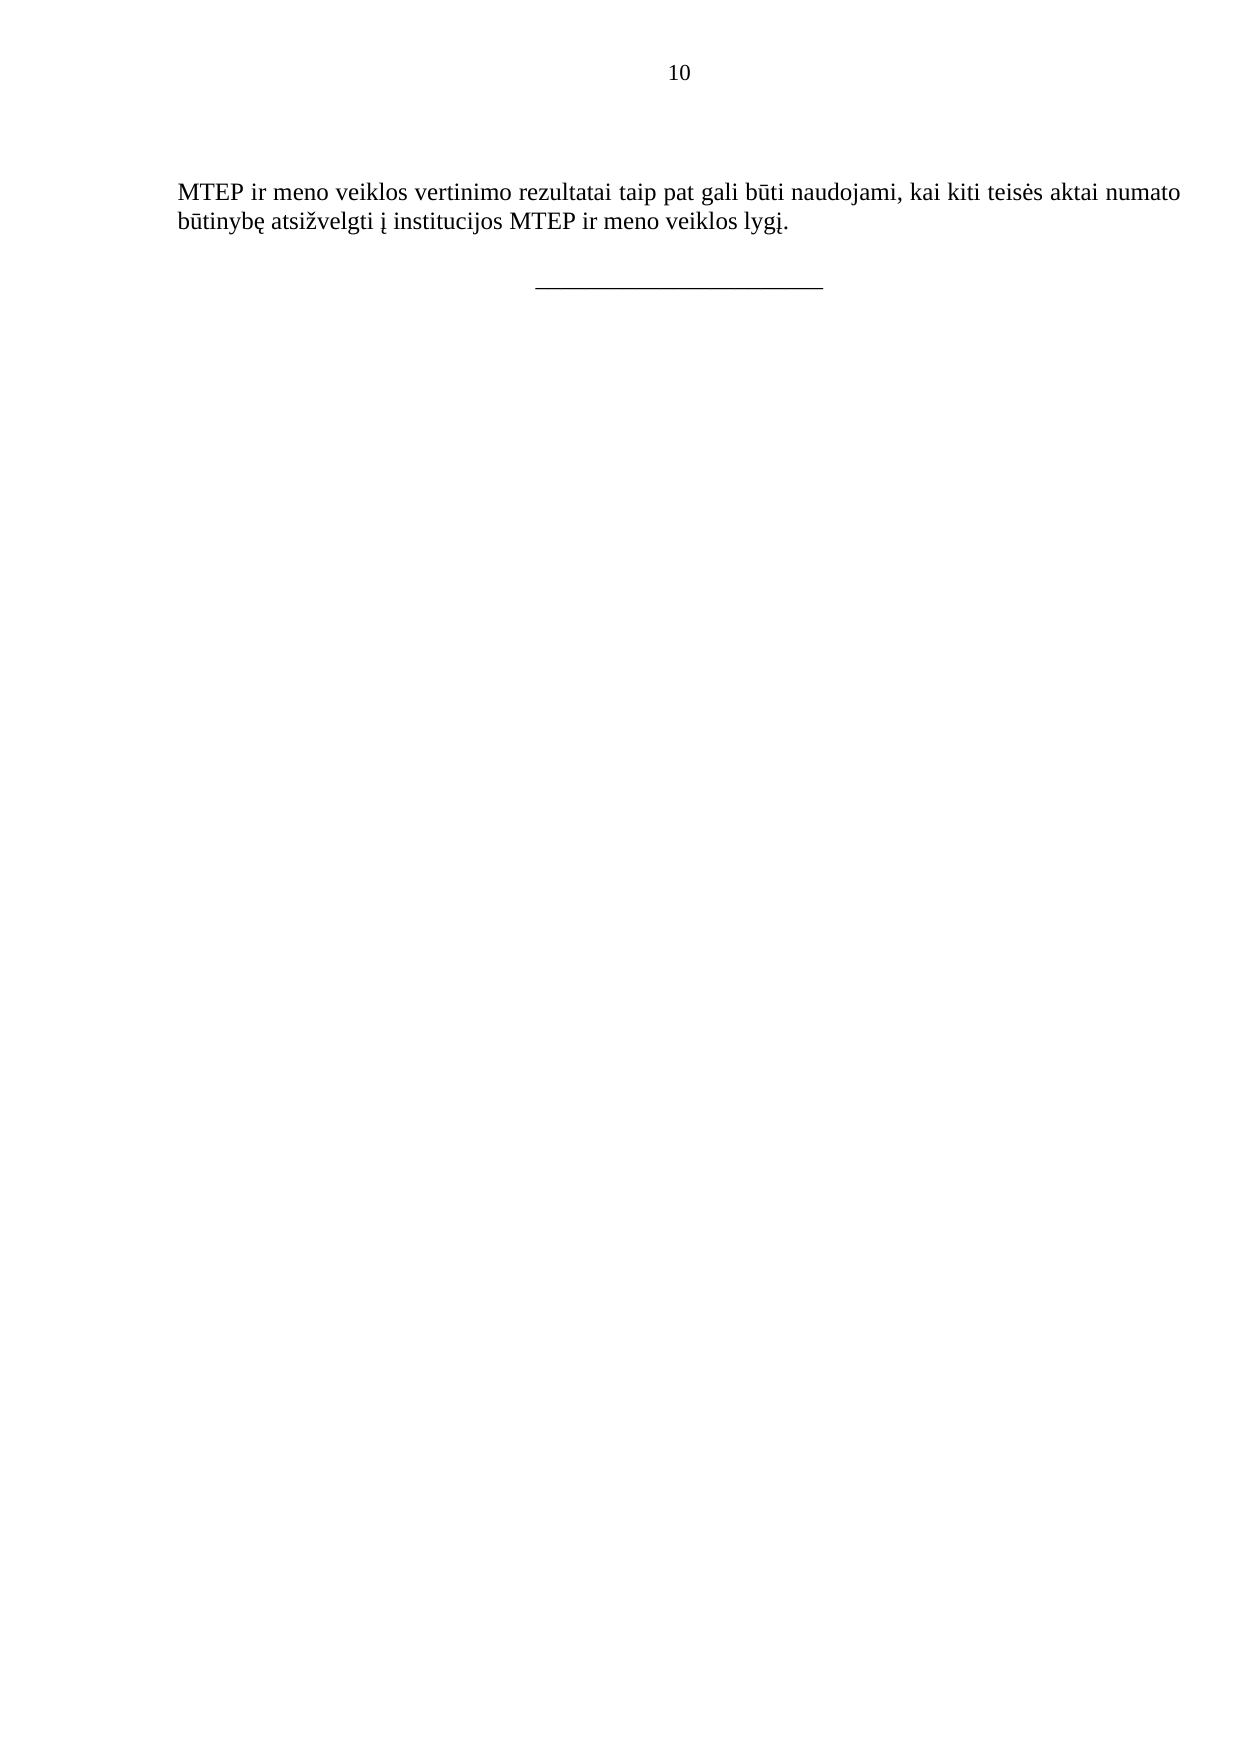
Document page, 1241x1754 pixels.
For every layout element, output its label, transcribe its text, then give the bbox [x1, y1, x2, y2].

text MTEP ir meno veiklos vertinimo rezultatai taip pat gali būti naudojami, kai kiti teisės aktai numato būtinybę atsižvelgti į institucijos MTEP ir meno veiklos lygį. [177, 177, 1181, 235]
text _______________________ [177, 263, 1181, 292]
